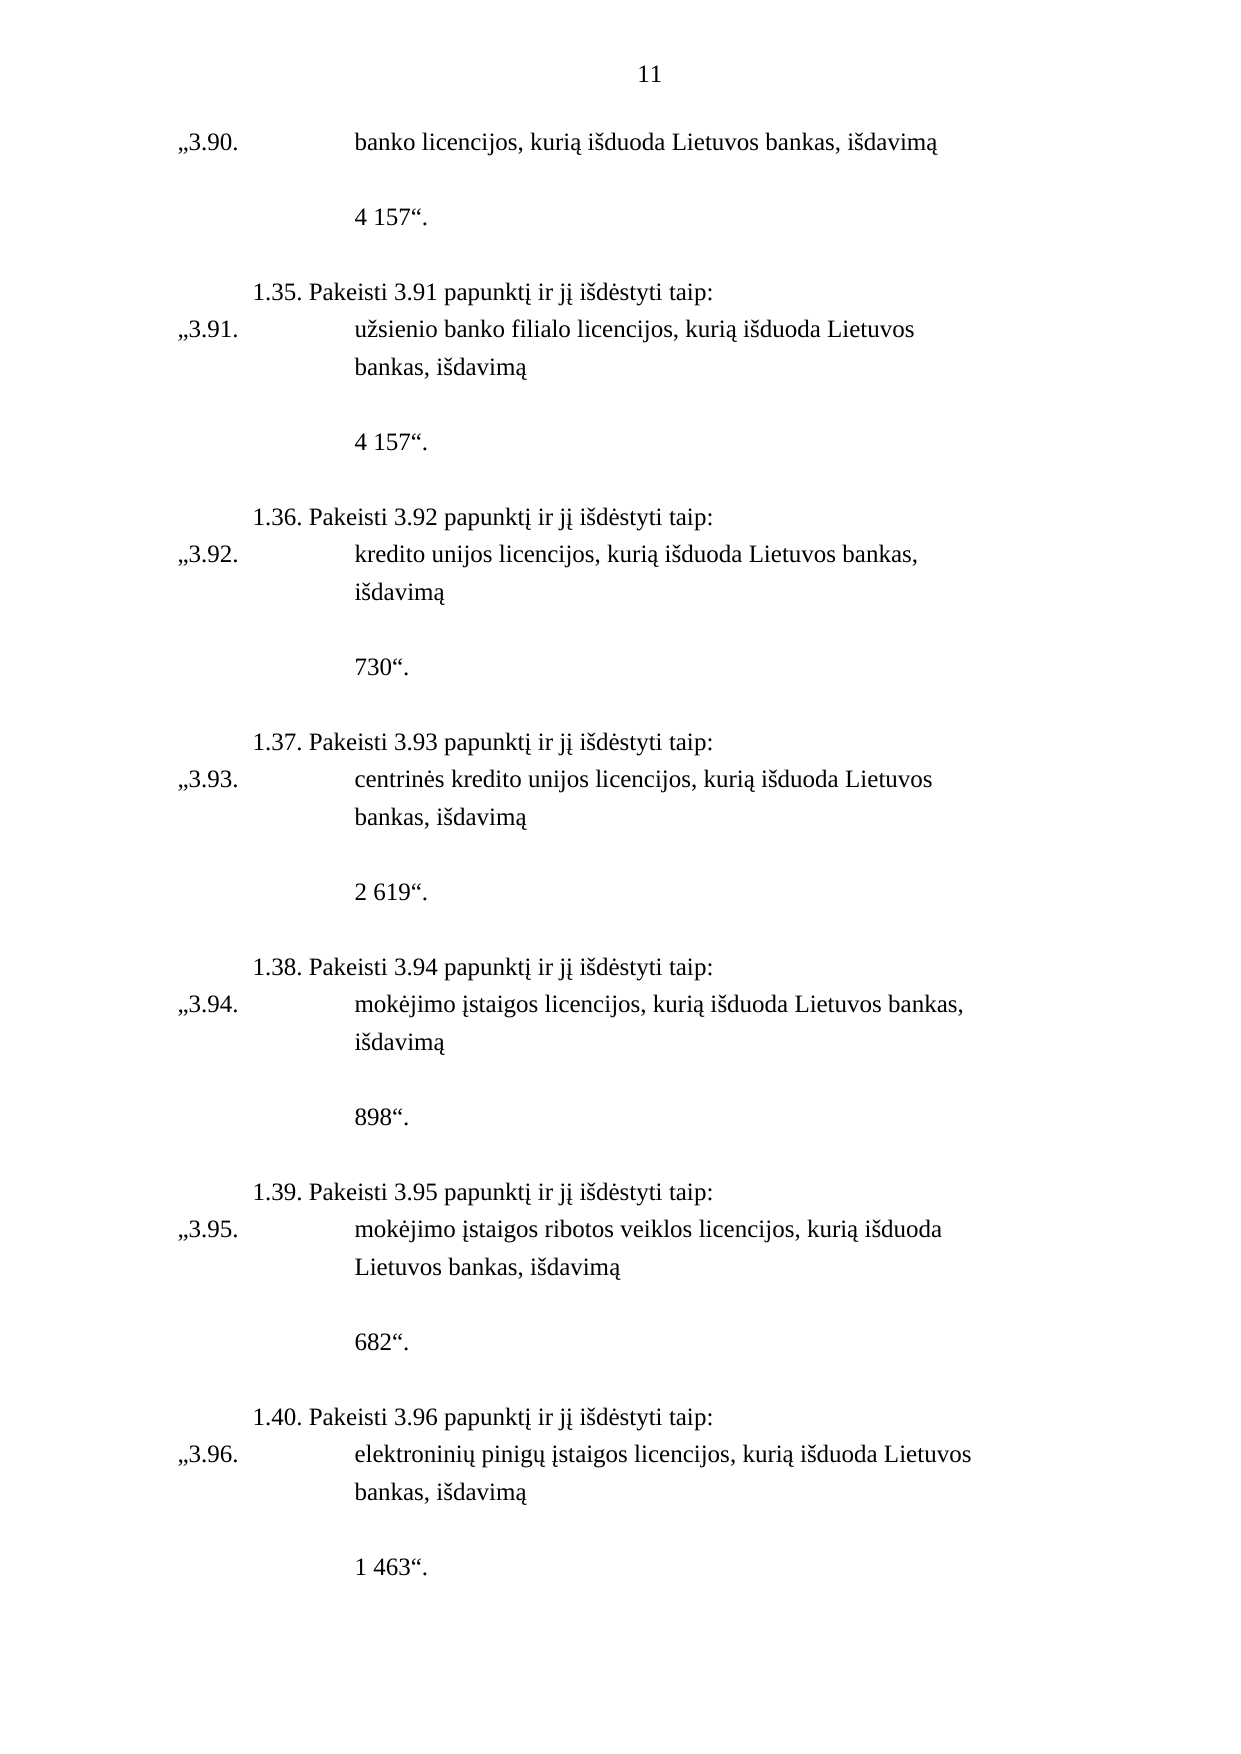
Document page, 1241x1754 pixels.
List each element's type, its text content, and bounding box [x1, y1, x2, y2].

text bankas, išdavimą 4 157“. [354, 343, 974, 456]
text „3.96. elektroninių pinigų įstaigos licencijos, kurią išduoda Lietuvos [177, 1431, 974, 1468]
text „3.91. užsienio banko filialo licencijos, kurią išduoda Lietuvos [177, 306, 974, 343]
text „3.94. mokėjimo įstaigos licencijos, kurią išduoda Lietuvos bankas, [177, 981, 974, 1018]
text bankas, išdavimą 2 619“. [354, 793, 974, 906]
text 1.35. Pakeisti 3.91 papunktį ir jį išdėstyti taip: [177, 268, 1122, 306]
text „3.93. centrinės kredito unijos licencijos, kurią išduoda Lietuvos [177, 756, 974, 793]
text „3.95. mokėjimo įstaigos ribotos veiklos licencijos, kurią išduoda [177, 1206, 974, 1243]
text išdavimą 898“. [354, 1018, 974, 1131]
text 1.38. Pakeisti 3.94 papunktį ir jį išdėstyti taip: [177, 943, 1122, 981]
text „3.90. banko licencijos, kurią išduoda Lietuvos bankas, išdavimą 4 157“. [177, 118, 974, 231]
text 1.40. Pakeisti 3.96 papunktį ir jį išdėstyti taip: [177, 1393, 1122, 1431]
text bankas, išdavimą 1 463“. [354, 1468, 974, 1581]
text „3.92. kredito unijos licencijos, kurią išduoda Lietuvos bankas, [177, 531, 974, 568]
text 1.39. Pakeisti 3.95 papunktį ir jį išdėstyti taip: [177, 1168, 1122, 1206]
text išdavimą 730“. [354, 568, 974, 681]
text 1.36. Pakeisti 3.92 papunktį ir jį išdėstyti taip: [177, 493, 1122, 531]
text 1.37. Pakeisti 3.93 papunktį ir jį išdėstyti taip: [177, 718, 1122, 756]
text Lietuvos bankas, išdavimą 682“. [354, 1243, 974, 1356]
